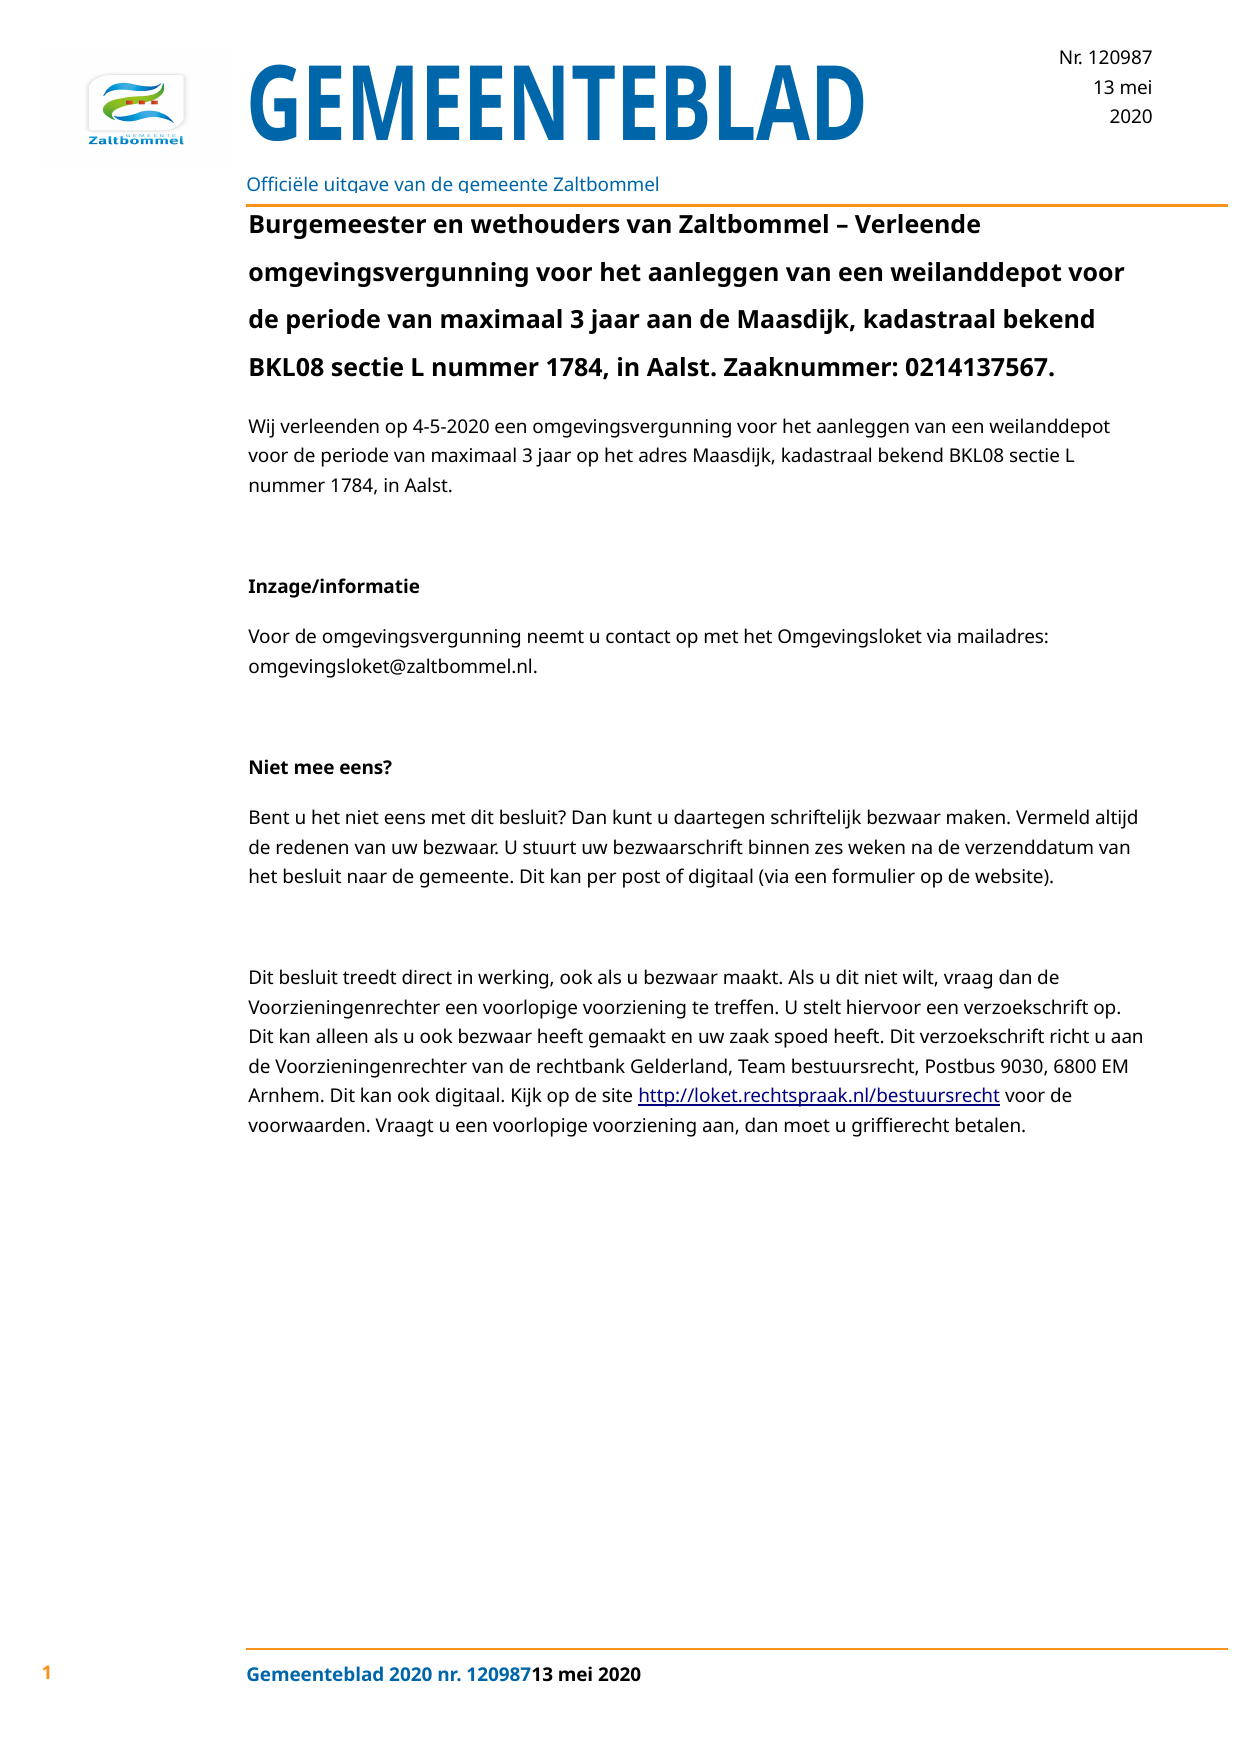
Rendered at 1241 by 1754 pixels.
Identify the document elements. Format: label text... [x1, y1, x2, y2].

text Burgemeester en wethouders van Zaltbommel – Verleende omgevingsvergunning voor het aanleggen van een weilanddepot voor de periode van maximaal 3 jaar aan de Maasdijk, kadastraal bekend BKL08 sectie L nummer 1784, in Aalst. Zaaknummer: 0214137567. [248, 207, 1152, 384]
text Inzage/informatie [248, 573, 1152, 599]
text Wij verleenden op 4-5-2020 een omgevingsvergunning voor het aanleggen van een weilanddepot voor de periode van maximaal 3 jaar op het adres Maasdijk, kadastraal bekend BKL08 sectie L nummer 1784, in Aalst. [248, 413, 1152, 498]
text Dit besluit treedt direct in werking, ook als u bezwaar maakt. Als u dit niet wilt, vraag dan de Voorzieningenrechter een voorlopige voorziening te treffen. U stelt hiervoor een verzoekschrift op. Dit kan alleen als u ook bezwaar heeft gemaakt en uw zaak spoed heeft. Dit verzoekschrift richt u aan de Voorzieningenrechter van de rechtbank Gelderland, Team bestuursrecht, Postbus 9030, 6800 EM Arnhem. Dit kan ook digitaal. Kijk op de site http://loket.rechtspraak.nl/bestuursrecht voor de voorwaarden. Vraagt u een voorlopige voorziening aan, dan moet u griffierecht betalen. [248, 964, 1152, 1138]
text Voor de omgevingsvergunning neemt u contact op met het Omgevingsloket via mailadres: omgevingsloket@zaltbommel.nl. [248, 623, 1152, 679]
text Bent u het niet eens met dit besluit? Dan kunt u daartegen schriftelijk bezwaar maken. Vermeld altijd de redenen van uw bezwaar. U stuurt uw bezwaarschrift binnen zes weken na de verzenddatum van het besluit naar de gemeente. Dit kan per post of digitaal (via een formulier op de website). [248, 804, 1152, 889]
picture [41, 47, 231, 172]
text Niet mee eens? [248, 754, 1152, 780]
